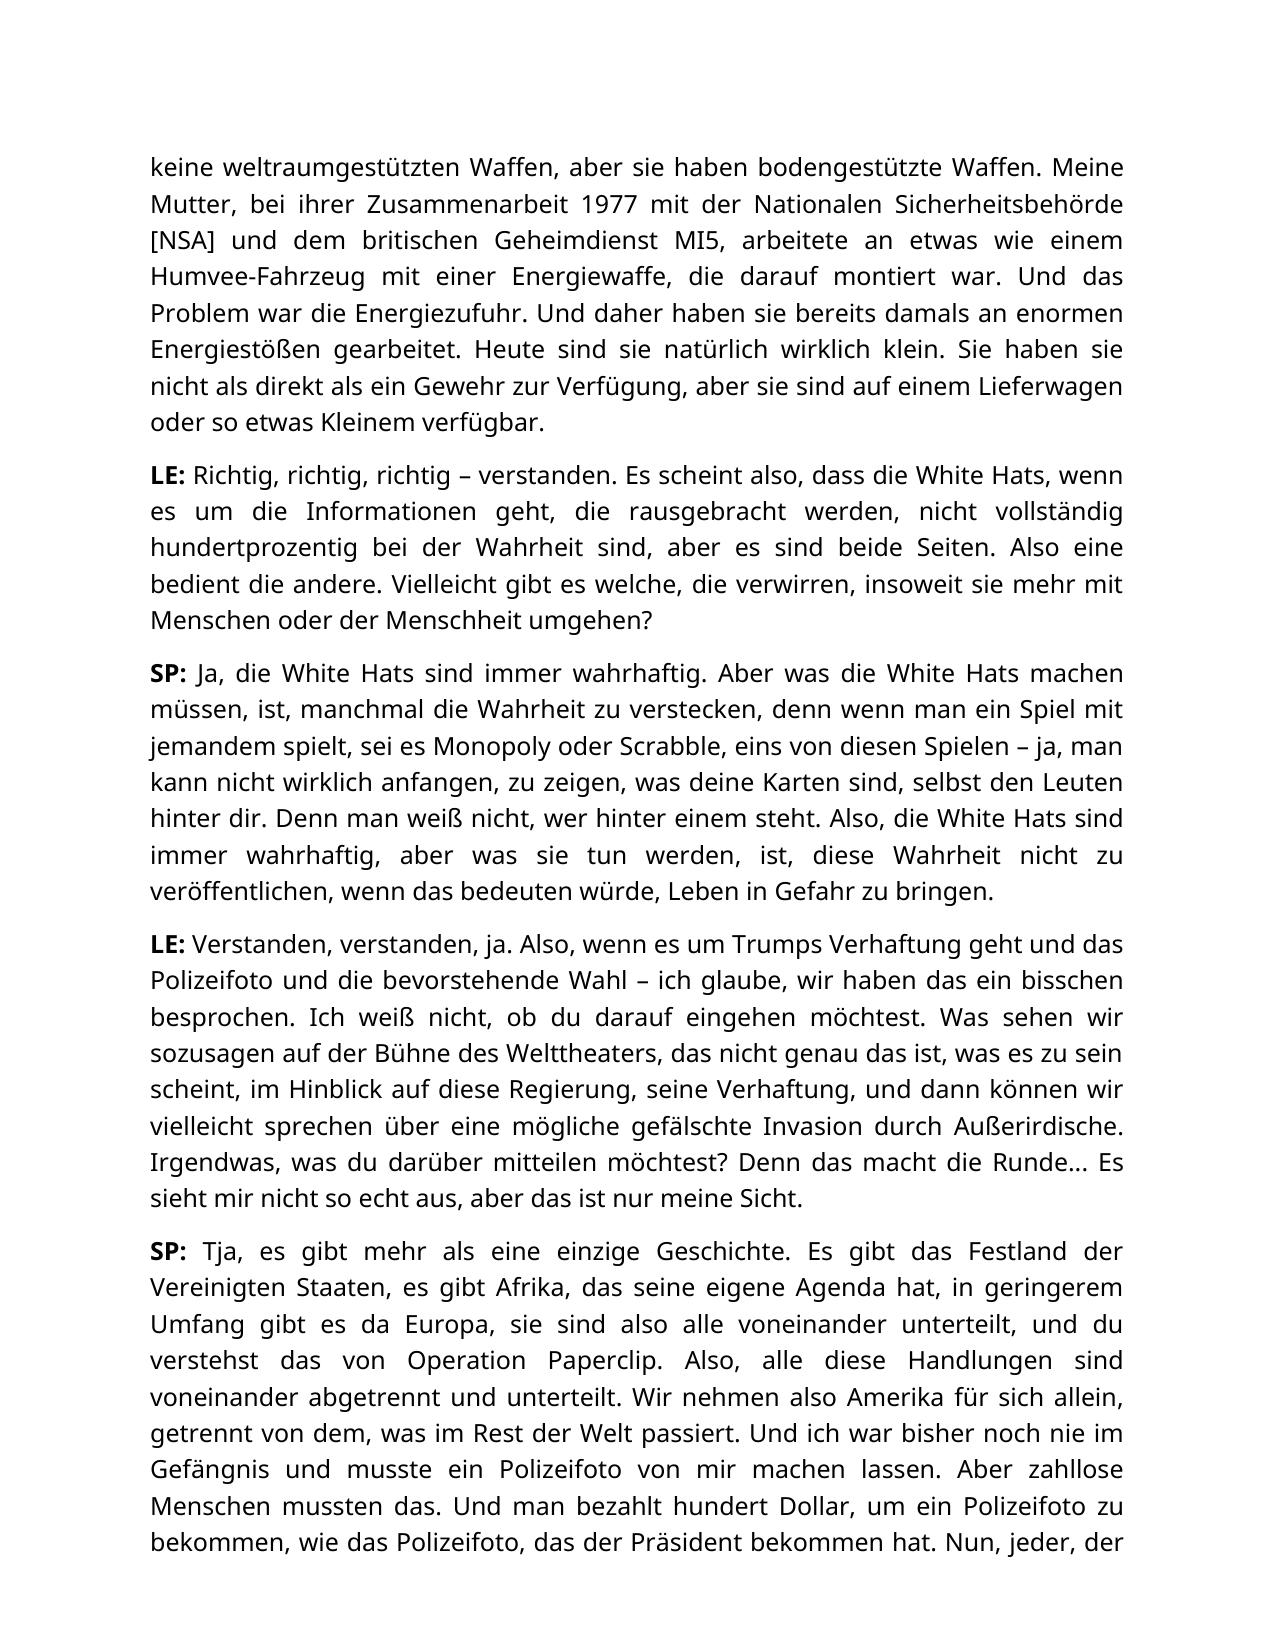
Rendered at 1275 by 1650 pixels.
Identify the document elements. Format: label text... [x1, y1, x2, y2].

text LE: Richtig, richtig, richtig – verstanden. Es scheint also, dass die White Hats, wenn es um die Informationen geht, die rausgebracht werden, nicht vollständig hundertprozentig bei der Wahrheit sind, aber es sind beide Seiten. Also eine bedient die andere. Vielleicht gibt es welche, die verwirren, insoweit sie mehr mit Menschen oder der Menschheit umgehen? [150, 457, 1125, 637]
text SP: Ja, die White Hats sind immer wahrhaftig. Aber was die White Hats machen müssen, ist, manchmal die Wahrheit zu verstecken, denn wenn man ein Spiel mit jemandem spielt, sei es Monopoly oder Scrabble, eins von diesen Spielen – ja, man kann nicht wirklich anfangen, zu zeigen, was deine Karten sind, selbst den Leuten hinter dir. Denn man weiß nicht, wer hinter einem steht. Also, die White Hats sind immer wahrhaftig, aber was sie tun werden, ist, diese Wahrheit nicht zu veröffentlichen, wenn das bedeuten würde, Leben in Gefahr zu bringen. [150, 656, 1125, 908]
text LE: Verstanden, verstanden, ja. Also, wenn es um Trumps Verhaftung geht und das Polizeifoto und die bevorstehende Wahl – ich glaube, wir haben das ein bisschen besprochen. Ich weiß nicht, ob du darauf eingehen möchtest. Was sehen wir sozusagen auf der Bühne des Welttheaters, das nicht genau das ist, was es zu sein scheint, im Hinblick auf diese Regierung, seine Verhaftung, und dann können wir vielleicht sprechen über eine mögliche gefälschte Invasion durch Außerirdische. Irgendwas, was du darüber mitteilen möchtest? Denn das macht die Runde... Es sieht mir nicht so echt aus, aber das ist nur meine Sicht. [150, 926, 1125, 1215]
text keine weltraumgestützten Waffen, aber sie haben bodengestützte Waffen. Meine Mutter, bei ihrer Zusammenarbeit 1977 mit der Nationalen Sicherheitsbehörde [NSA] und dem britischen Geheimdienst MI5, arbeitete an etwas wie einem Humvee-Fahrzeug mit einer Energiewaffe, die darauf montiert war. Und das Problem war die Energiezufuhr. Und daher haben sie bereits damals an enormen Energiestößen gearbeitet. Heute sind sie natürlich wirklich klein. Sie haben sie nicht als direkt als ein Gewehr zur Verfügung, aber sie sind auf einem Lieferwagen oder so etwas Kleinem verfügbar. [150, 150, 1125, 438]
text SP: Tja, es gibt mehr als eine einzige Geschichte. Es gibt das Festland der Vereinigten Staaten, es gibt Afrika, das seine eigene Agenda hat, in geringerem Umfang gibt es da Europa, sie sind also alle voneinander unterteilt, und du verstehst das von Operation Paperclip. Also, alle diese Handlungen sind voneinander abgetrennt und unterteilt. Wir nehmen also Amerika für sich allein, getrennt von dem, was im Rest der Welt passiert. Und ich war bisher noch nie im Gefängnis und musste ein Polizeifoto von mir machen lassen. Aber zahllose Menschen mussten das. Und man bezahlt hundert Dollar, um ein Polizeifoto zu bekommen, wie das Polizeifoto, das der Präsident bekommen hat. Nun, jeder, der [150, 1234, 1125, 1559]
